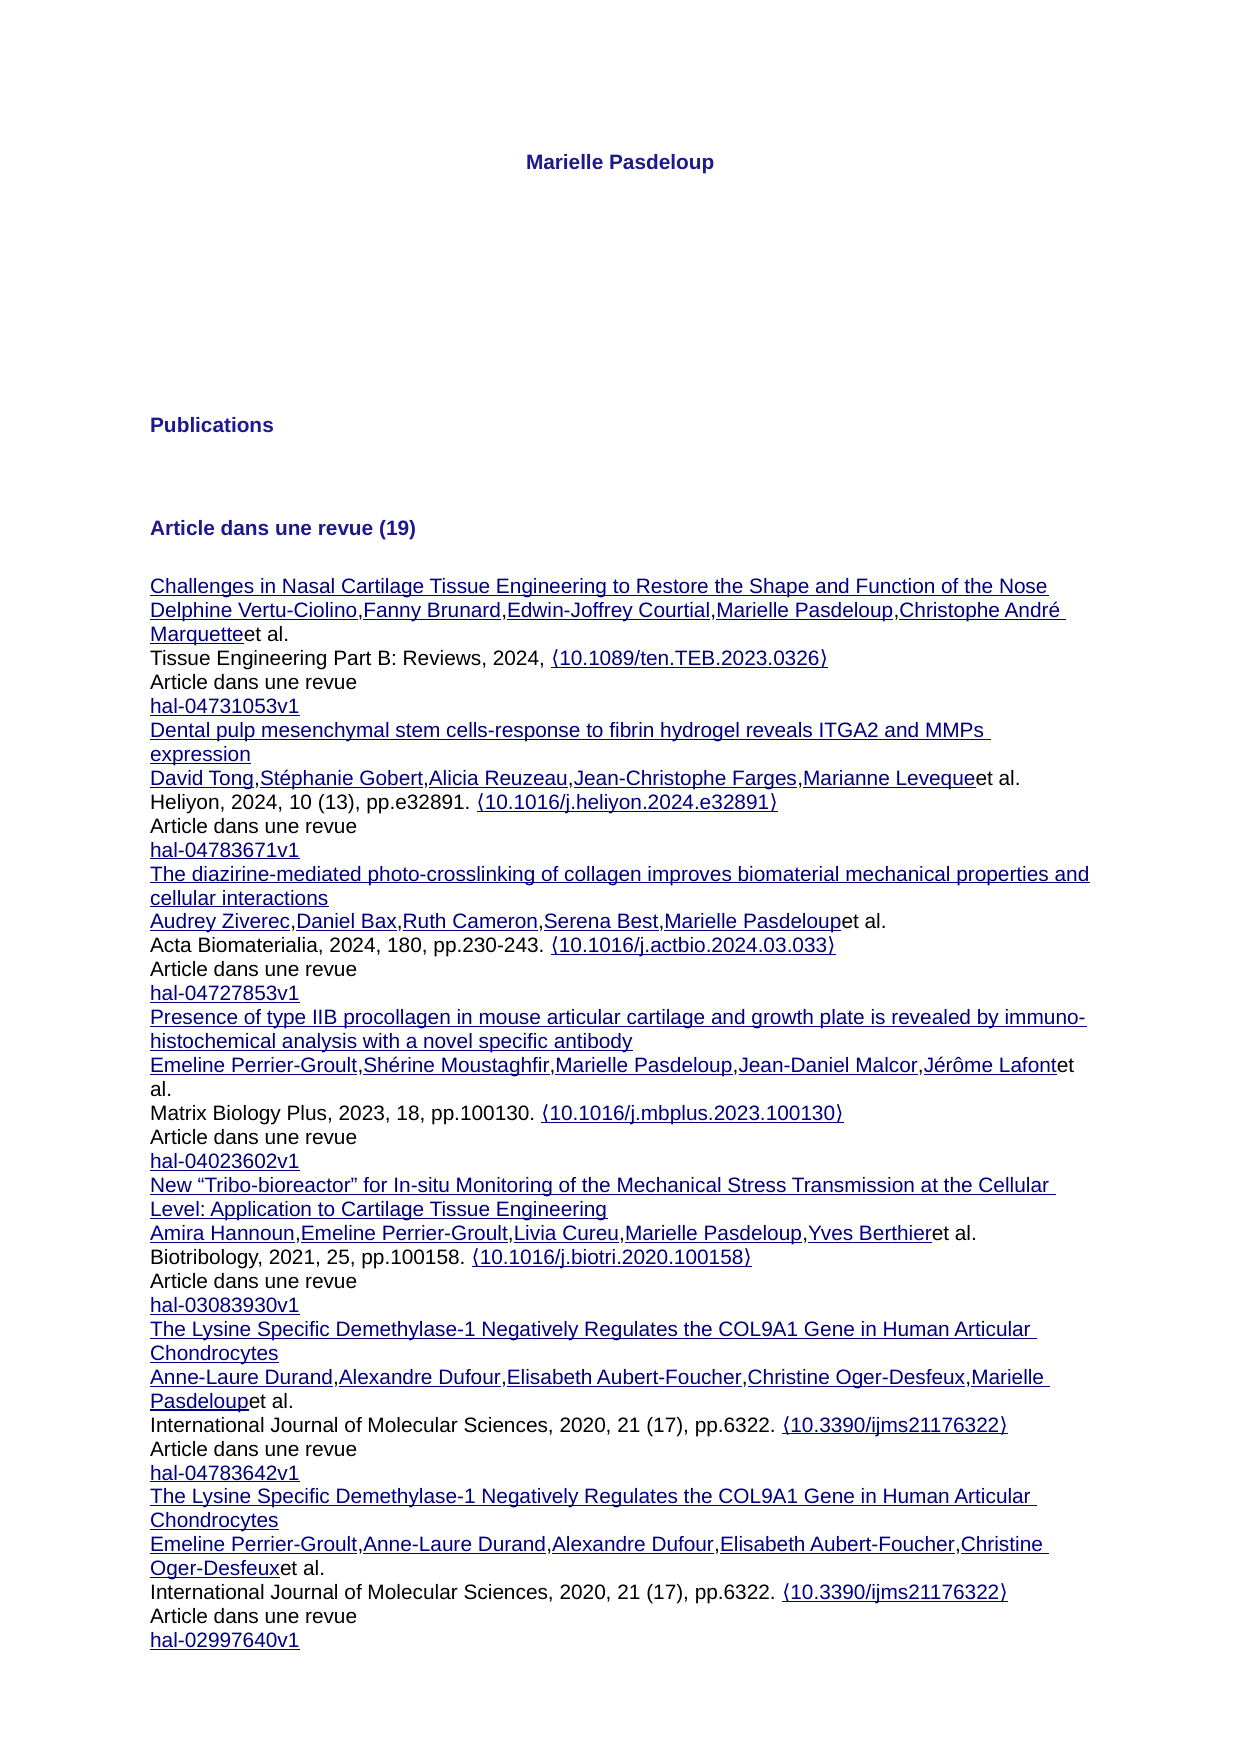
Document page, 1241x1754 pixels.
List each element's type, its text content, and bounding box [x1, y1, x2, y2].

subtitle Marielle Pasdeloup [150, 150, 1090, 174]
subtitle Article dans une revue (19) [150, 516, 1090, 539]
table_cell The Lysine Specific Demethylase-1 Negatively Regulates the COL9A1 Gene in Human Articular Chondrocytes Anne-Laure Durand,Alexandre Dufour,Elisabeth Aubert-Foucher,Christine Oger-Desfeux,Marielle Pasdeloupet al. International Journal of Molecular Sciences, 2020, 21 (17), pp.6322. ⟨10.3390/ijms21176322⟩ Article dans une revue hal-04783642v1 [150, 1317, 1090, 1484]
table_header Challenges in Nasal Cartilage Tissue Engineering to Restore the Shape and Function of the Nose Delphine Vertu-Ciolino,Fanny Brunard,Edwin-Joffrey Courtial,Marielle Pasdeloup,Christophe André Marquetteet al. Tissue Engineering Part B: Reviews, 2024, ⟨10.1089/ten.TEB.2023.0326⟩ Article dans une revue hal-04731053v1 [150, 574, 1090, 718]
table_cell The diazirine-mediated photo-crosslinking of collagen improves biomaterial mechanical properties and [150, 861, 1090, 882]
subtitle Publications [150, 412, 1090, 436]
table_cell The Lysine Specific Demethylase-1 Negatively Regulates the COL9A1 Gene in Human Articular Chondrocytes Emeline Perrier-Groult,Anne-Laure Durand,Alexandre Dufour,Elisabeth Aubert-Foucher,Christine Oger-Desfeuxet al. International Journal of Molecular Sciences, 2020, 21 (17), pp.6322. ⟨10.3390/ijms21176322⟩ Article dans une revue hal-02997640v1 [150, 1484, 1090, 1652]
table_cell cellular interactions Audrey Ziverec,Daniel Bax,Ruth Cameron,Serena Best,Marielle Pasdeloupet al. Acta Biomaterialia, 2024, 180, pp.230-243. ⟨10.1016/j.actbio.2024.03.033⟩ Article dans une revue hal-04727853v1 [150, 883, 1090, 1005]
table_cell Dental pulp mesenchymal stem cells-response to fibrin hydrogel reveals ITGA2 and MMPs expression David Tong,Stéphanie Gobert,Alicia Reuzeau,Jean-Christophe Farges,Marianne Levequeet al. Heliyon, 2024, 10 (13), pp.e32891. ⟨10.1016/j.heliyon.2024.e32891⟩ Article dans une revue hal-04783671v1 [150, 718, 1090, 861]
table_cell New “Tribo-bioreactor” for In-situ Monitoring of the Mechanical Stress Transmission at the Cellular Level: Application to Cartilage Tissue Engineering Amira Hannoun,Emeline Perrier-Groult,Livia Cureu,Marielle Pasdeloup,Yves Berthieret al. Biotribology, 2021, 25, pp.100158. ⟨10.1016/j.biotri.2020.100158⟩ Article dans une revue hal-03083930v1 [150, 1173, 1090, 1317]
table_cell Presence of type IIB procollagen in mouse articular cartilage and growth plate is revealed by immuno-histochemical analysis with a novel specific antibody Emeline Perrier-Groult,Shérine Moustaghfir,Marielle Pasdeloup,Jean-Daniel Malcor,Jérôme Lafontet al. Matrix Biology Plus, 2023, 18, pp.100130. ⟨10.1016/j.mbplus.2023.100130⟩ Article dans une revue hal-04023602v1 [150, 1005, 1090, 1173]
